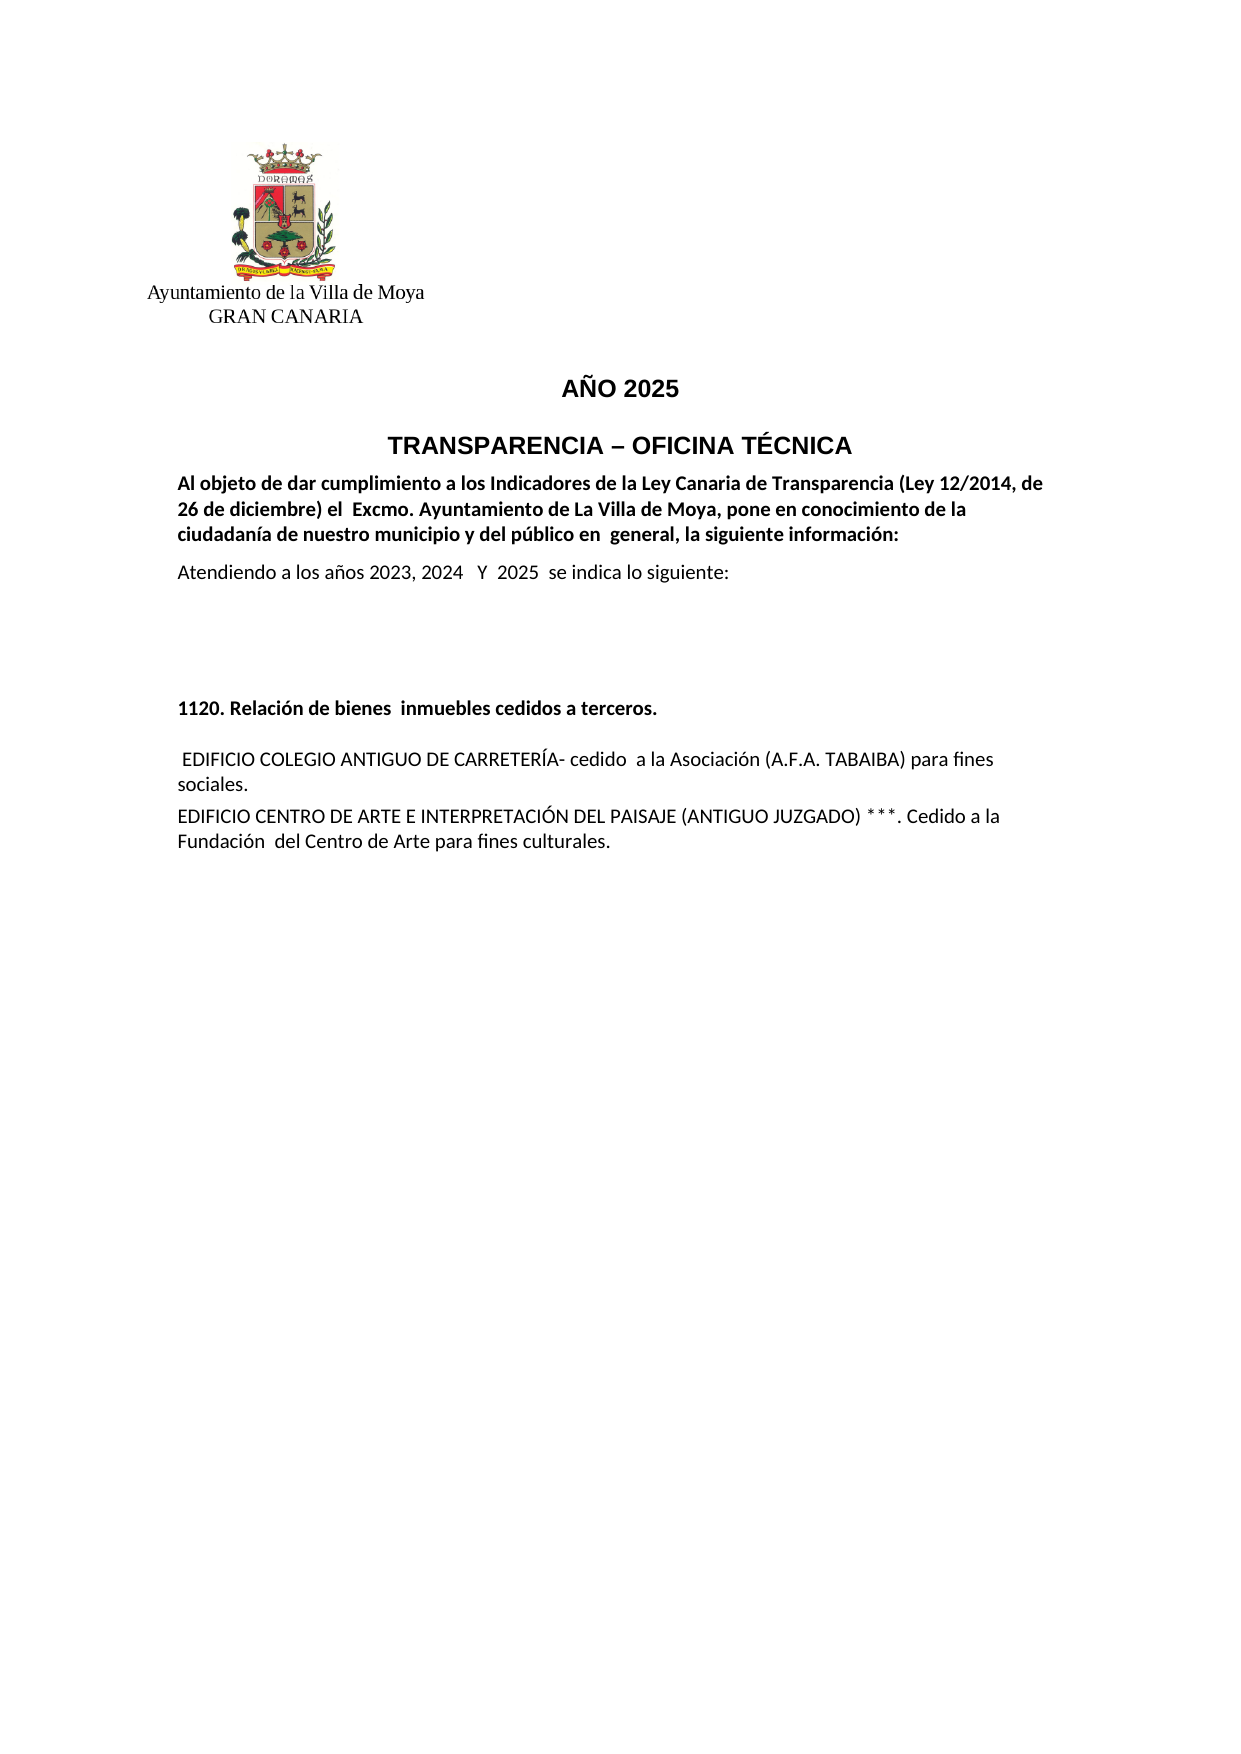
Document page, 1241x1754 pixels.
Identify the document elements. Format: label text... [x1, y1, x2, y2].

text EDIFICIO COLEGIO ANTIGUO DE CARRETERÍA- cedido a la Asociación (A.F.A. TABAIBA) para fines sociales. [177, 746, 1063, 797]
text AÑO 2025 [177, 374, 1063, 402]
text 1120. Relación de bienes inmuebles cedidos a terceros. [177, 695, 1063, 721]
text Atendiendo a los años 2023, 2024 Y 2025 se indica lo siguiente: [177, 559, 1063, 584]
text TRANSPARENCIA – OFICINA TÉCNICA [177, 431, 1063, 460]
text EDIFICIO CENTRO DE ARTE E INTERPRETACIÓN DEL PAISAJE (ANTIGUO JUZGADO) ***. Cedido a la Fundación del Centro de Arte para fines culturales. [177, 803, 1063, 854]
text Al objeto de dar cumplimiento a los Indicadores de la Ley Canaria de Transparencia (Ley 12/2014, de 26 de diciembre) el Excmo. Ayuntamiento de La Villa de Moya, pone en conocimiento de la ciudadanía de nuestro municipio y del público en general, la siguiente información: [177, 470, 1063, 547]
